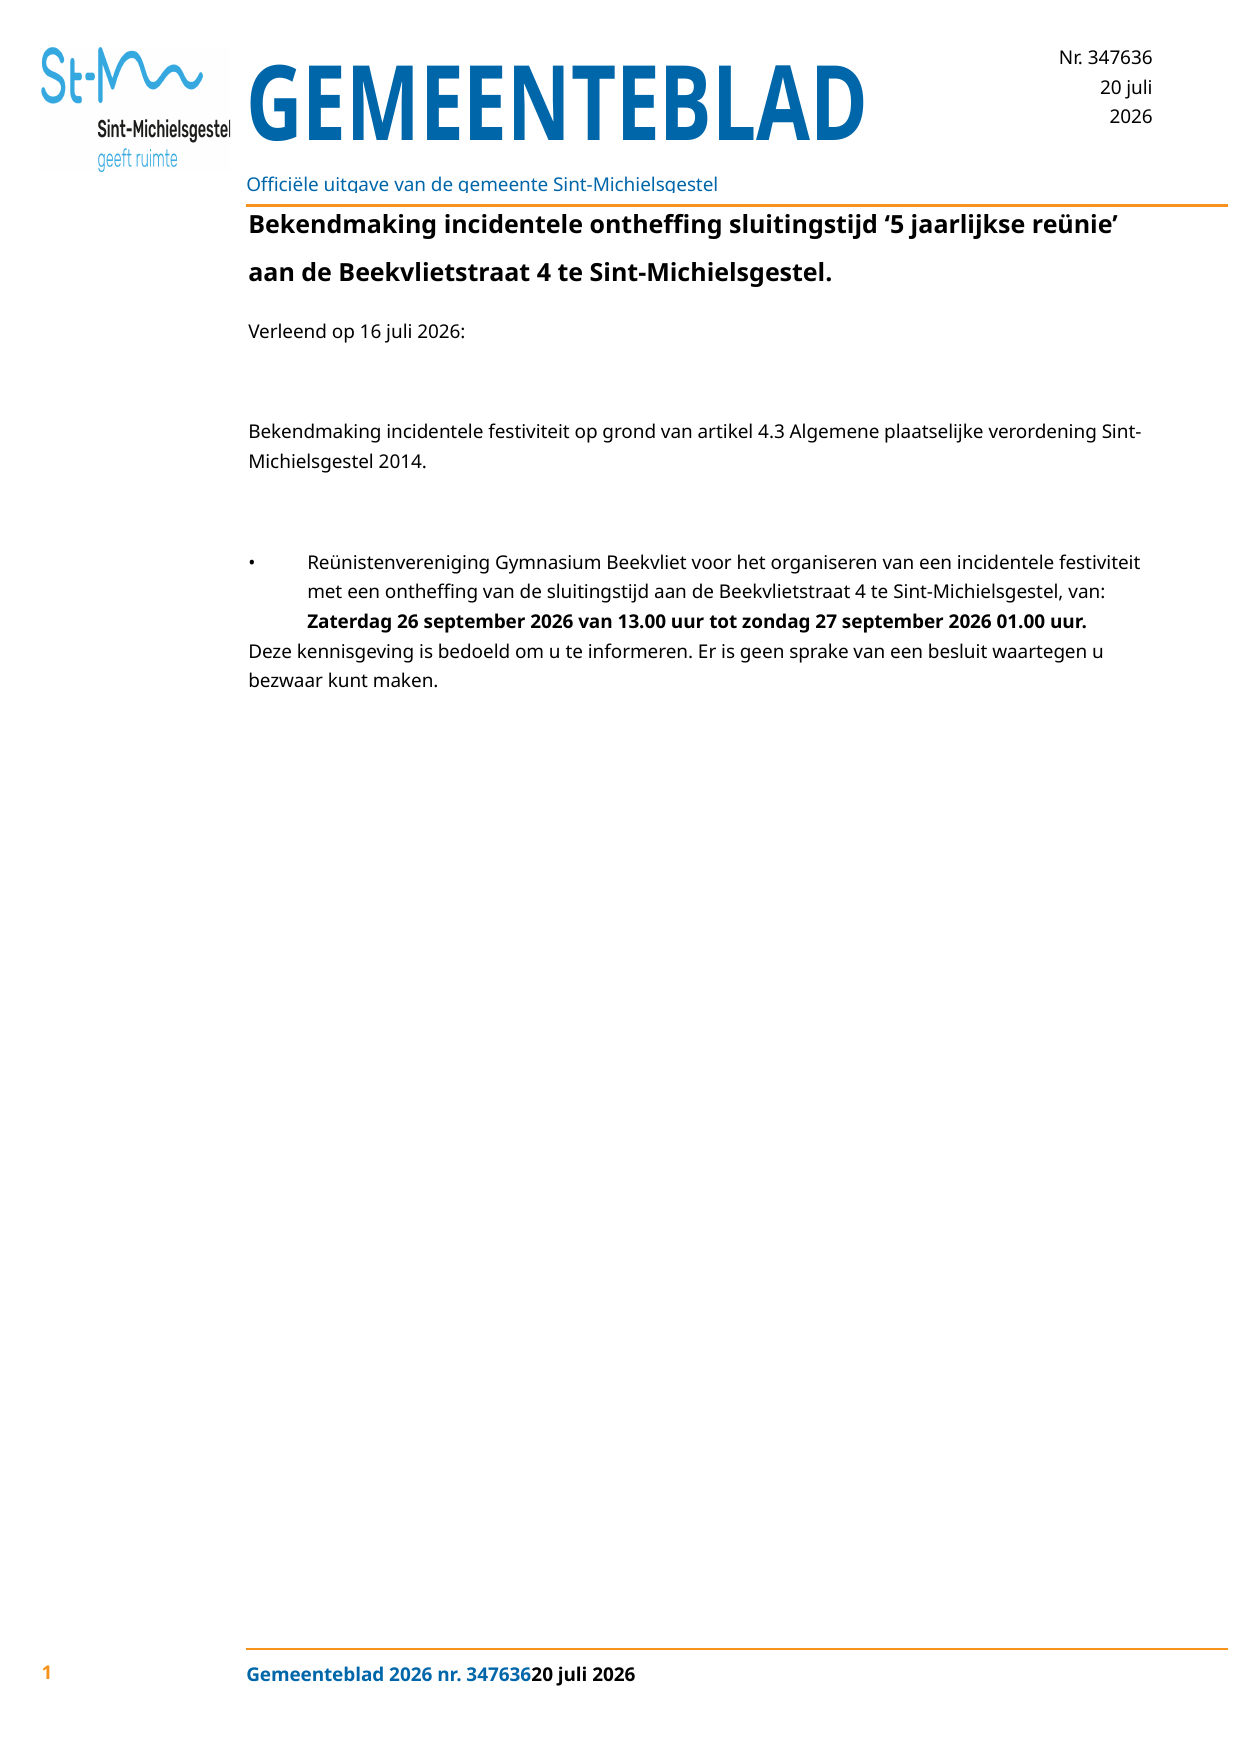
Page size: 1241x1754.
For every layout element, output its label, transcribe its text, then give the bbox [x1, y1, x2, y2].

text Bekendmaking incidentele ontheffing sluitingstijd ‘5 jaarlijkse reünie’ aan de Beekvlietstraat 4 te Sint-Michielsgestel. [248, 207, 1152, 288]
text Bekendmaking incidentele festiviteit op grond van artikel 4.3 Algemene plaatselijke verordening Sint-Michielsgestel 2014. [248, 419, 1152, 474]
list Zaterdag 26 september 2026 van 13.00 uur tot zondag 27 september 2026 01.00 uur. [248, 608, 1152, 634]
picture [41, 47, 231, 172]
text Verleend op 16 juli 2026: [248, 318, 1152, 344]
text Deze kennisgeving is bedoeld om u te informeren. Er is geen sprake van een besluit waartegen u bezwaar kunt maken. [248, 638, 1152, 693]
list Reünistenvereniging Gymnasium Beekvliet voor het organiseren van een incidentele festiviteit met een ontheffing van de sluitingstijd aan de Beekvlietstraat 4 te Sint-Michielsgestel, van: [248, 549, 1152, 604]
